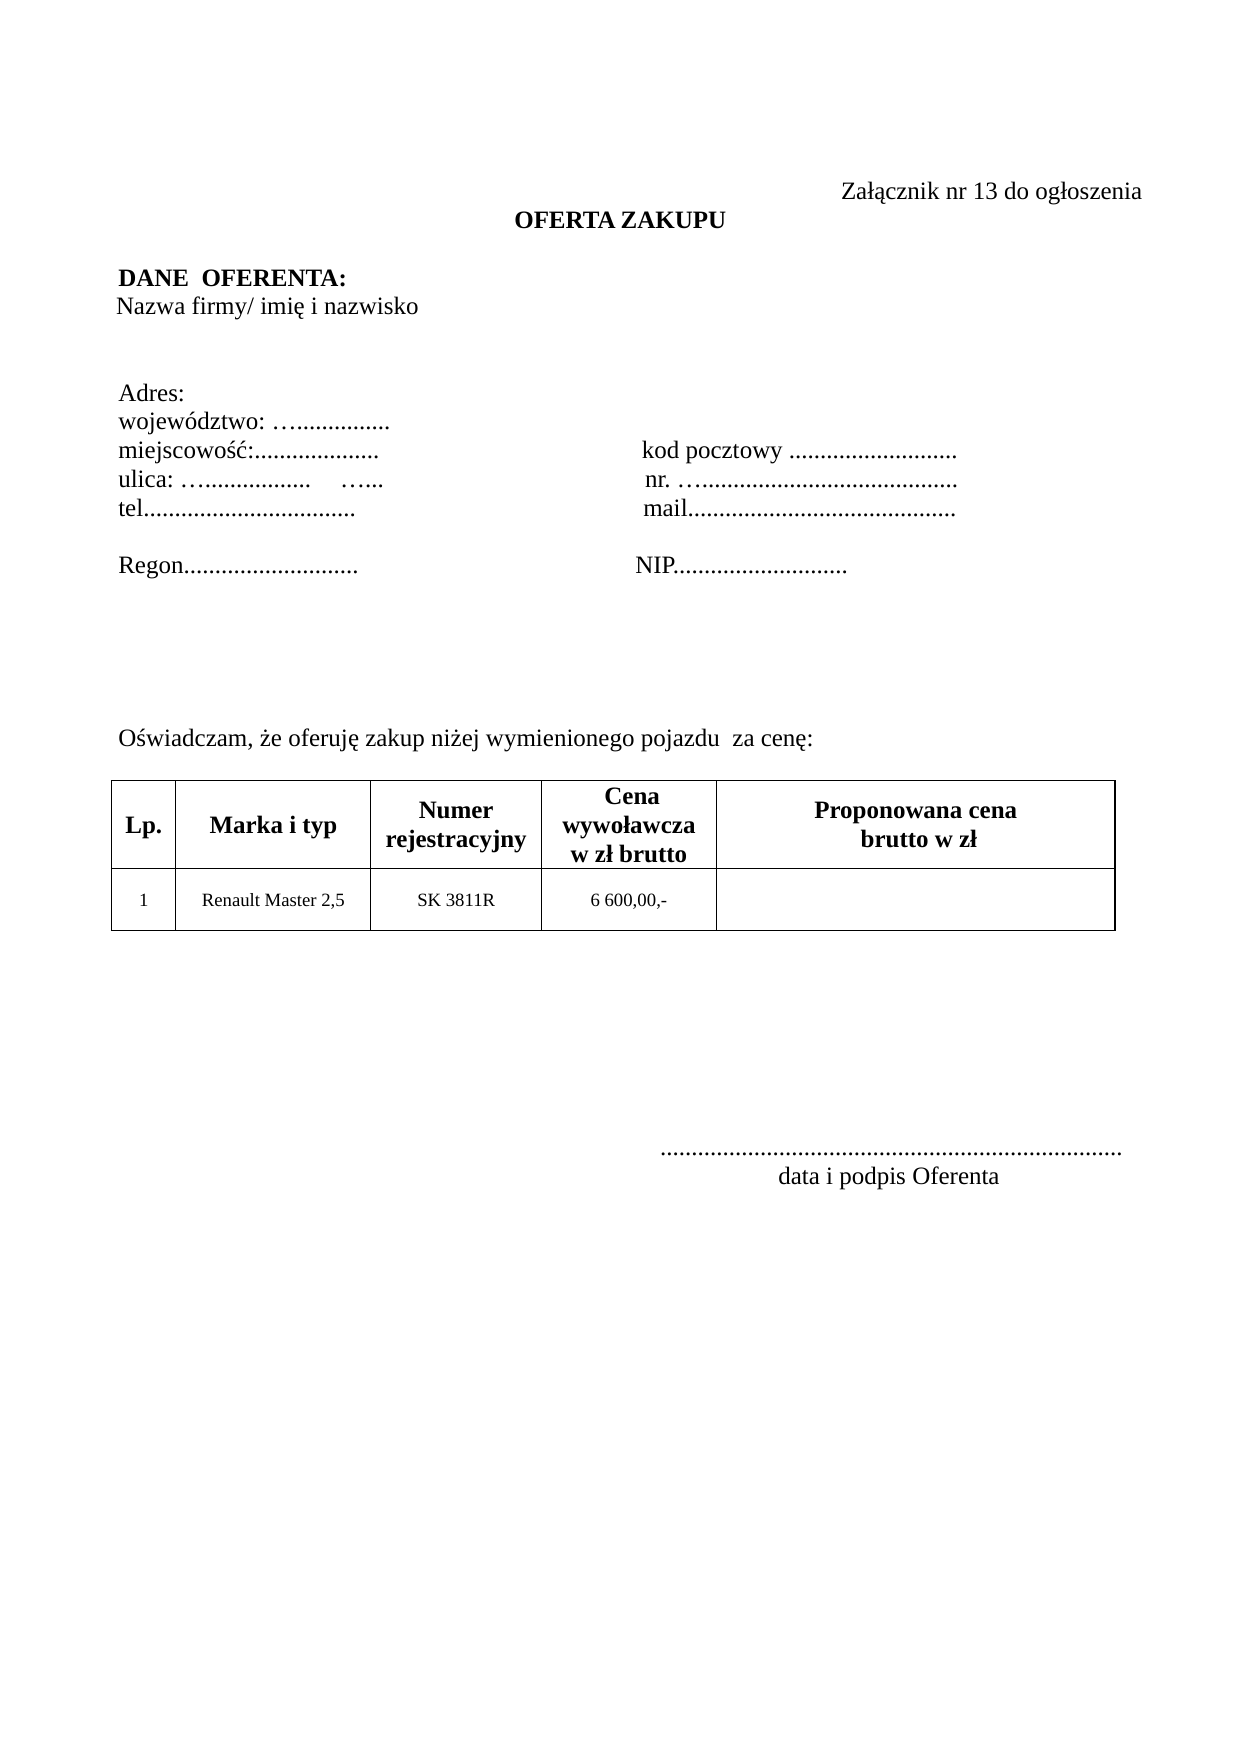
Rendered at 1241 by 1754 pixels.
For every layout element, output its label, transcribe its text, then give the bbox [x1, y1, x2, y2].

table_header Proponowana cena brutto w zł [717, 781, 1114, 867]
text data i podpis Oferenta [118, 1161, 1122, 1190]
table_cell SK 3811R [371, 869, 541, 930]
text województwo: …............... [118, 406, 1122, 435]
table_cell Renault Master 2,5 [176, 869, 370, 930]
text tel.................................. mail........................................... [118, 493, 1122, 521]
table_cell 6 600,00,- [542, 869, 716, 930]
text ulica: …................. …... nr. …......................................... [118, 464, 1122, 493]
text Załącznik nr 13 do ogłoszenia [118, 176, 1240, 205]
text Oświadczam, że oferuję zakup niżej wymienionego pojazdu za cenę: [118, 723, 1122, 751]
text miejscowość:.................... kod pocztowy ........................... [118, 435, 1122, 464]
table_cell 1 [112, 869, 175, 930]
table_cell [717, 869, 1114, 930]
text Regon............................ NIP............................ [118, 550, 1122, 579]
text .......................................................................... [118, 1132, 1122, 1161]
table_header Numer rejestracyjny [371, 781, 541, 867]
list Adres: [118, 378, 1122, 406]
text OFERTA ZAKUPU [118, 205, 1122, 234]
list Nazwa firmy/ imię i nazwisko [116, 291, 1122, 320]
table_header Lp. [112, 781, 175, 867]
text DANE OFERENTA: [118, 263, 1122, 291]
table_header Cena wywoławcza w zł brutto [542, 781, 716, 867]
table_header Marka i typ [176, 781, 370, 867]
